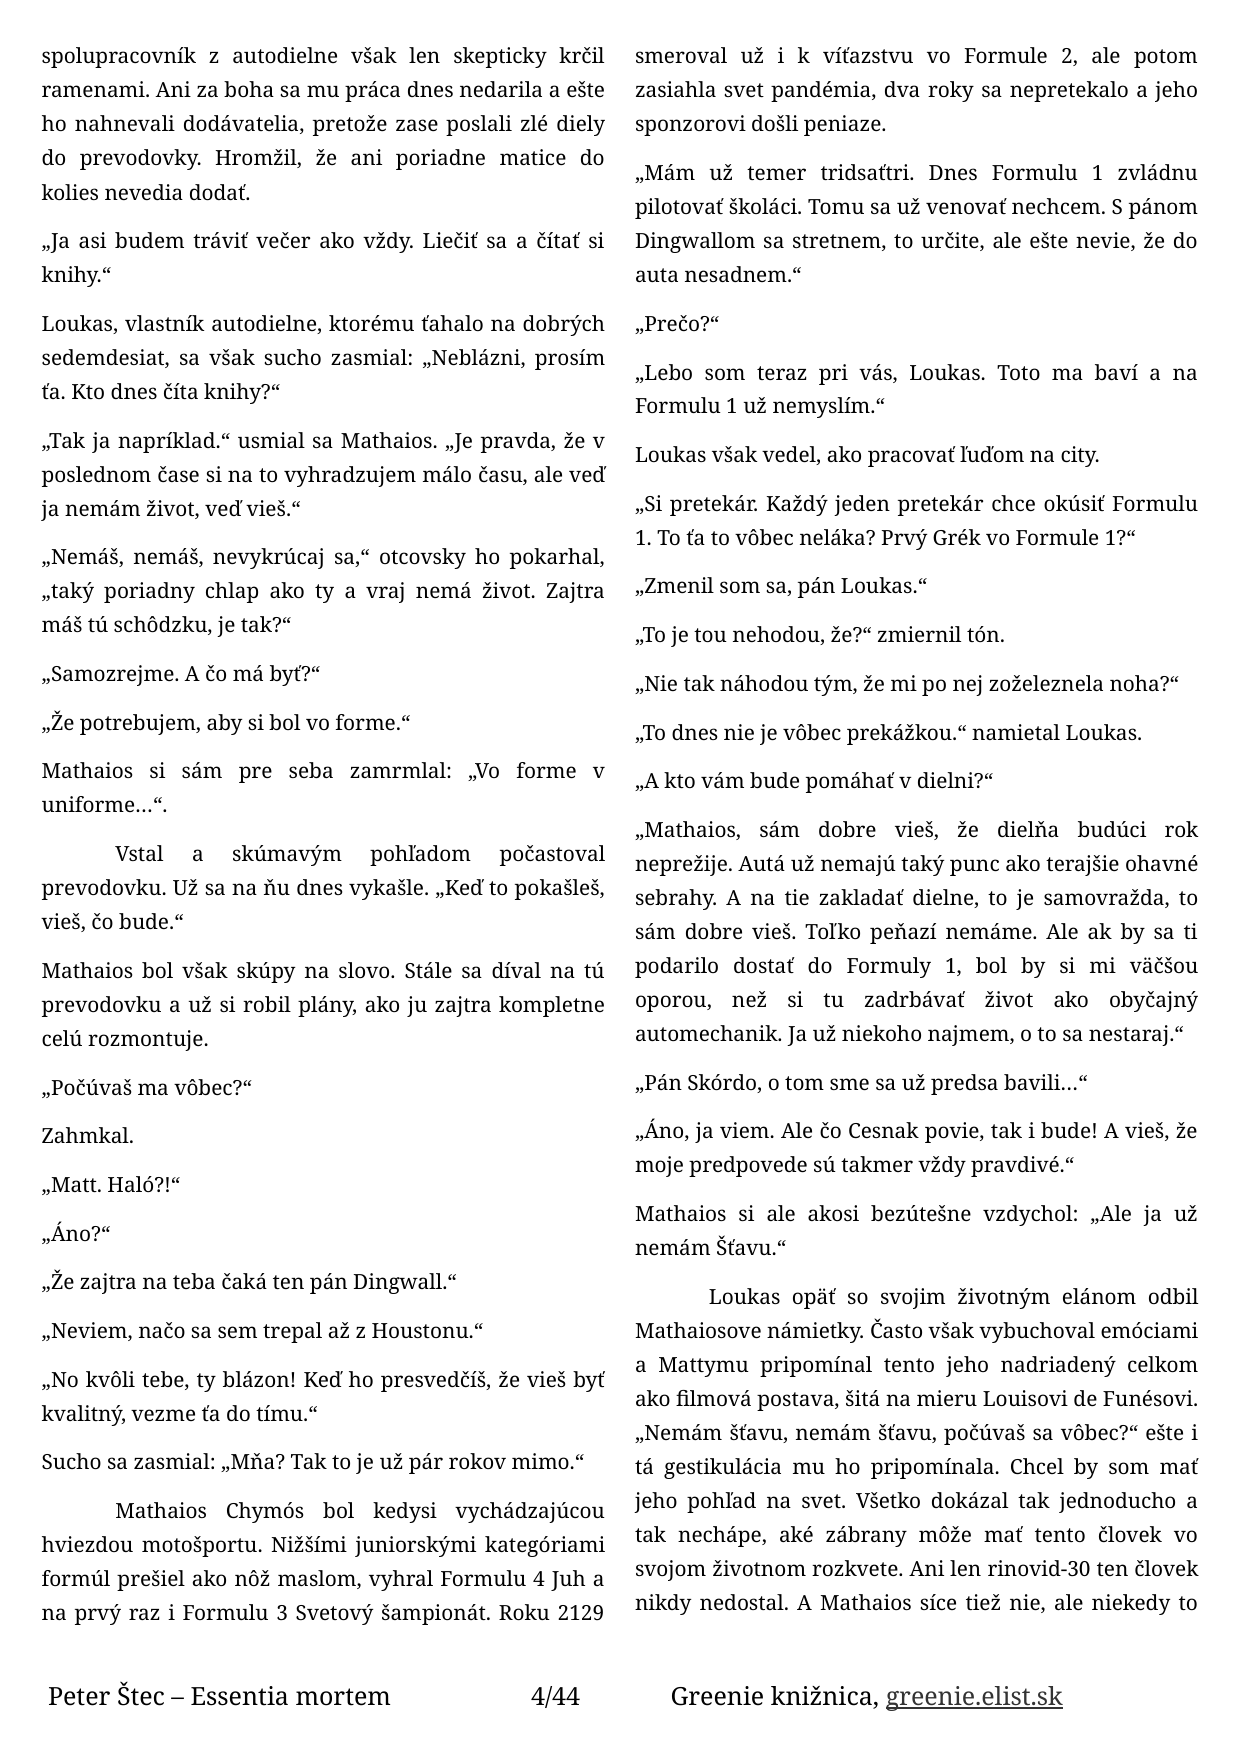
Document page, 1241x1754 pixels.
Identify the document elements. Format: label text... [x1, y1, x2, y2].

text Loukas však vedel, ako pracovať ľuďom na city. [635, 440, 1199, 469]
text Loukas, vlastník autodielne, ktorému ťahalo na dobrých sedemdesiat, sa však sucho zasmial: „Neblázni, prosím ťa. Kto dnes číta knihy?“ [41, 309, 605, 406]
text „Nie tak náhodou tým, že mi po nej zoželeznela noha?“ [635, 669, 1199, 697]
text Sucho sa zasmial: „Mňa? Tak to je už pár rokov mimo.“ [41, 1447, 605, 1476]
text „Matt. Haló?!“ [41, 1170, 605, 1198]
text „Tak ja napríklad.“ usmial sa Mathaios. „Je pravda, že v poslednom čase si na to vyhradzujem málo času, ale veď ja nemám život, veď vieš.“ [41, 426, 605, 522]
text „Mathaios, sám dobre vieš, že dielňa budúci rok neprežije. Autá už nemajú taký punc ako terajšie ohavné sebrahy. A na tie zakladať dielne, to je samovražda, to sám dobre vieš. Toľko peňazí nemáme. Ale ak by sa ti podarilo dostať do Formuly 1, bol by si mi väčšou oporou, než si tu zadrbávať život ako obyčajný automechanik. Ja už niekoho najmem, o to sa nestaraj.“ [635, 815, 1199, 1048]
text „Mám už temer tridsaťtri. Dnes Formulu 1 zvládnu pilotovať školáci. Tomu sa už venovať nechcem. S pánom Dingwallom sa stretnem, to určite, ale ešte nevie, že do auta nesadnem.“ [635, 158, 1199, 289]
text „Lebo som teraz pri vás, Loukas. Toto ma baví a na Formulu 1 už nemyslím.“ [635, 358, 1199, 420]
text „To je tou nehodou, že?“ zmiernil tón. [635, 620, 1199, 649]
text smeroval už i k víťazstvu vo Formule 2, ale potom zasiahla svet pandémia, dva roky sa nepretekalo a jeho sponzorovi došli peniaze. [635, 41, 1199, 138]
text „Prečo?“ [635, 309, 1199, 337]
text „Áno, ja viem. Ale čo Cesnak povie, tak i bude! A vieš, že moje predpovede sú takmer vždy pravdivé.“ [635, 1117, 1199, 1179]
text „Že zajtra na teba čaká ten pán Dingwall.“ [41, 1267, 605, 1296]
text „To dnes nie je vôbec prekážkou.“ namietal Loukas. [635, 718, 1199, 746]
text „Samozrejme. A čo má byť?“ [41, 659, 605, 688]
text „A kto vám bude pomáhať v dielni?“ [635, 766, 1199, 795]
text Mathaios si ale akosi bezútešne vzdychol: „Ale ja už nemám Šťavu.“ [635, 1199, 1199, 1262]
text „Pán Skórdo, o tom sme sa už predsa bavili…“ [635, 1068, 1199, 1096]
text Mathaios si sám pre seba zamrmlal: „Vo forme v uniforme…“. [41, 757, 605, 819]
text Mathaios Chymós bol kedysi vychádzajúcou hviezdou motošportu. Nižšími juniorskými kategóriami formúl prešiel ako nôž maslom, vyhral Formulu 4 Juh a na prvý raz i Formulu 3 Svetový šampionát. Roku 2129 [41, 1496, 605, 1627]
text Vstal a skúmavým pohľadom počastoval prevodovku. Už sa na ňu dnes vykašle. „Keď to pokašleš, vieš, čo bude.“ [41, 839, 605, 936]
text spolupracovník z autodielne však len skepticky krčil ramenami. Ani za boha sa mu práca dnes nedarila a ešte ho nahnevali dodávatelia, pretože zase poslali zlé diely do prevodovky. Hromžil, že ani poriadne matice do kolies nevedia dodať. [41, 41, 605, 206]
text Loukas opäť so svojim životným elánom odbil Mathaiosove námietky. Často však vybuchoval emóciami a Mattymu pripomínal tento jeho nadriadený celkom ako filmová postava, šitá na mieru Louisovi de Funésovi. „Nemám šťavu, nemám šťavu, počúvaš sa vôbec?“ ešte i tá gestikulácia mu ho pripomínala. Chcel by som mať jeho pohľad na svet. Všetko dokázal tak jednoducho a tak nechápe, aké zábrany môže mať tento človek vo svojom životnom rozkvete. Ani len rinovid-30 ten človek nikdy nedostal. A Mathaios síce tiež nie, ale niekedy to [635, 1282, 1199, 1617]
text Mathaios bol však skúpy na slovo. Stále sa díval na tú prevodovku a už si robil plány, ako ju zajtra kompletne celú rozmontuje. [41, 956, 605, 1053]
text „Áno?“ [41, 1219, 605, 1247]
text „No kvôli tebe, ty blázon! Keď ho presvedčíš, že vieš byť kvalitný, vezme ťa do tímu.“ [41, 1365, 605, 1427]
text „Si pretekár. Každý jeden pretekár chce okúsiť Formulu 1. To ťa to vôbec neláka? Prvý Grék vo Formule 1?“ [635, 489, 1199, 551]
text „Ja asi budem tráviť večer ako vždy. Liečiť sa a čítať si knihy.“ [41, 226, 605, 289]
text „Že potrebujem, aby si bol vo forme.“ [41, 708, 605, 736]
text „Zmenil som sa, pán Loukas.“ [635, 572, 1199, 600]
text „Neviem, načo sa sem trepal až z Houstonu.“ [41, 1316, 605, 1344]
text „Nemáš, nemáš, nevykrúcaj sa,“ otcovsky ho pokarhal, „taký poriadny chlap ako ty a vraj nemá život. Zajtra máš tú schôdzku, je tak?“ [41, 542, 605, 639]
text Zahmkal. [41, 1121, 605, 1150]
text „Počúvaš ma vôbec?“ [41, 1073, 605, 1101]
